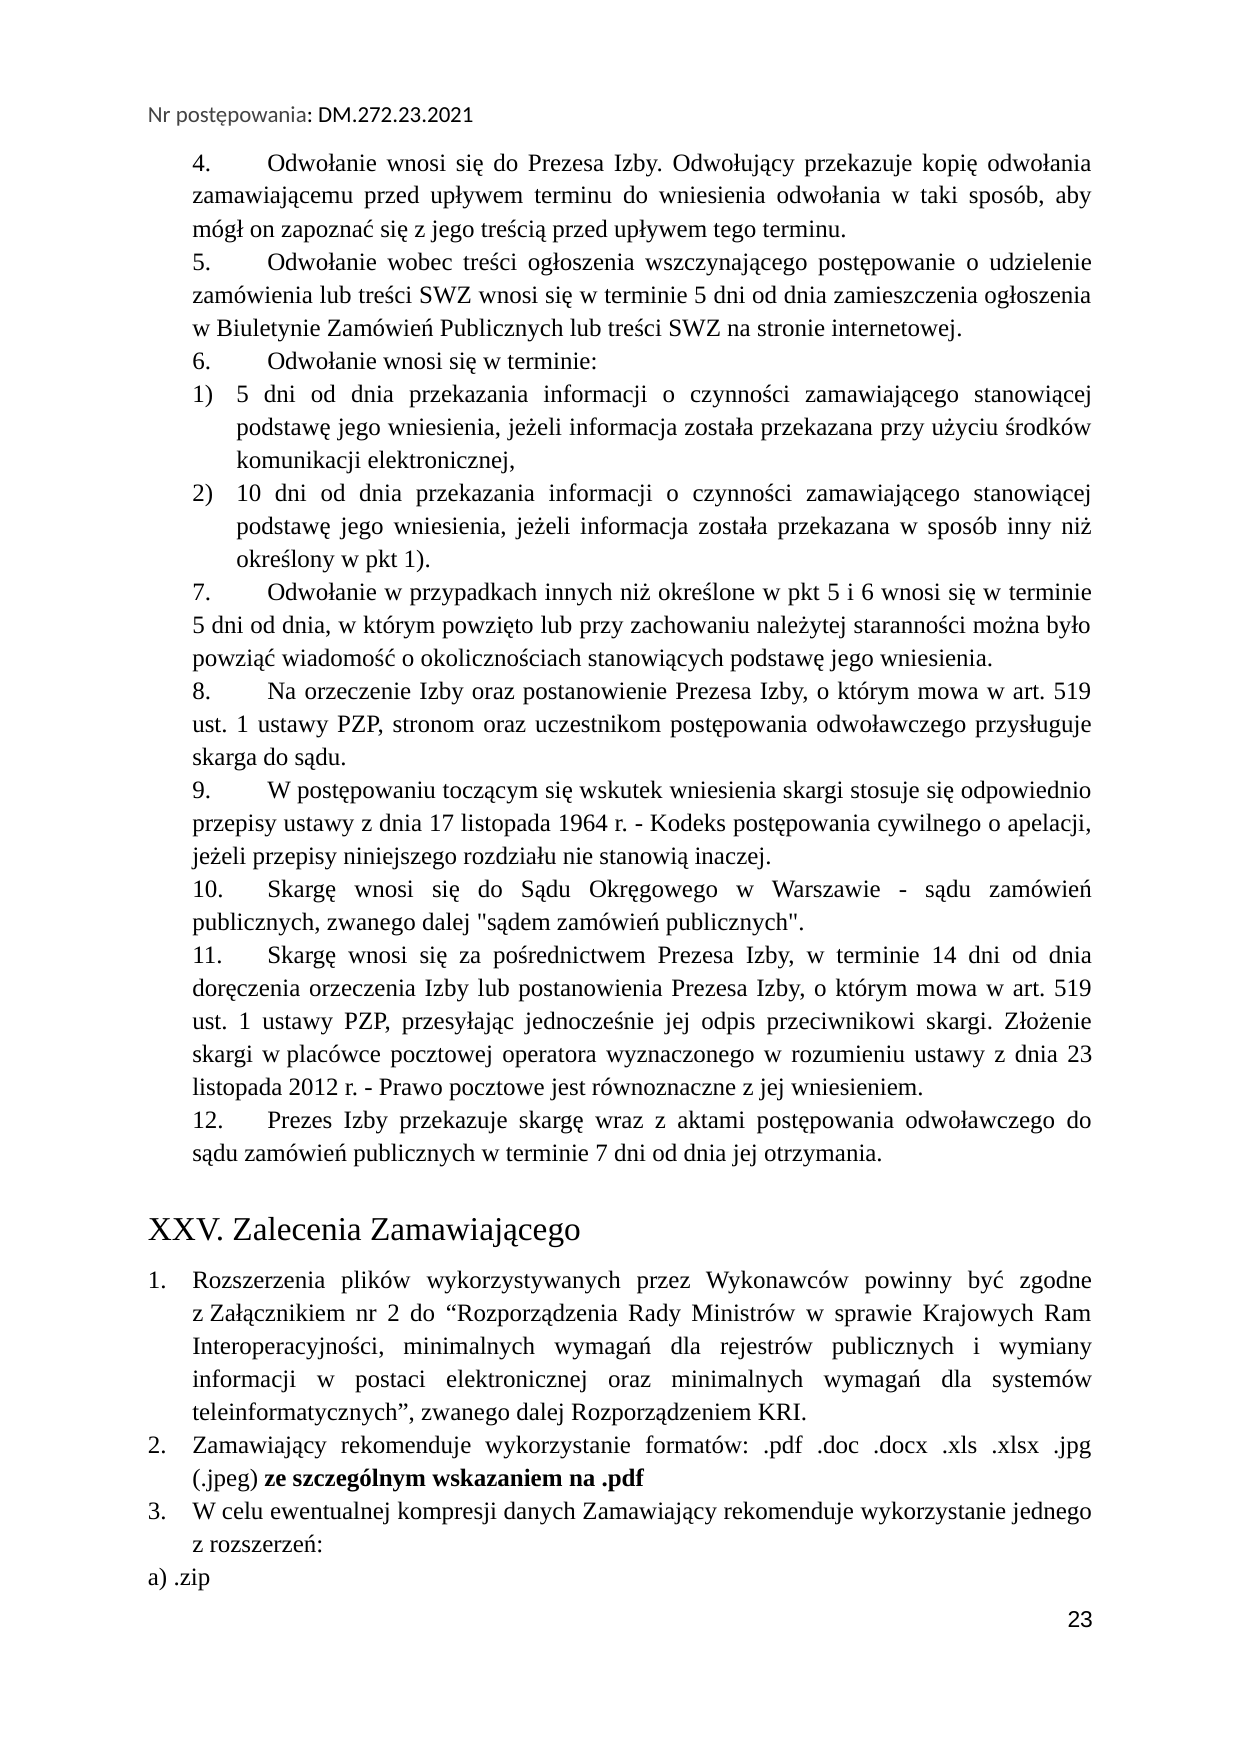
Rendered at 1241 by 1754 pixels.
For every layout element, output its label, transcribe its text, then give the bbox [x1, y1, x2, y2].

text 2) 10 dni od dnia przekazania informacji o czynności zamawiającego stanowiącej podstawę jego wniesienia, jeżeli informacja została przekazana w sposób inny niż określony w pkt 1). [192, 478, 1093, 573]
list Zamawiający rekomenduje wykorzystanie formatów: .pdf .doc .docx .xls .xlsx .jpg (.jpeg) ze szczególnym wskazaniem na .pdf [148, 1430, 1093, 1492]
list Na orzeczenie Izby oraz postanowienie Prezesa Izby, o którym mowa w art. 519 ust. 1 ustawy PZP, stronom oraz uczestnikom postępowania odwoławczego przysługuje skarga do sądu. [192, 676, 1093, 771]
list Odwołanie wnosi się w terminie: [192, 346, 1093, 374]
list Odwołanie w przypadkach innych niż określone w pkt 5 i 6 wnosi się w terminie 5 dni od dnia, w którym powzięto lub przy zachowaniu należytej staranności można było powziąć wiadomość o okolicznościach stanowiących podstawę jego wniesienia. [192, 577, 1093, 672]
list Skargę wnosi się za pośrednictwem Prezesa Izby, w terminie 14 dni od dnia doręczenia orzeczenia Izby lub postanowienia Prezesa Izby, o którym mowa w art. 519 ust. 1 ustawy PZP, przesyłając jednocześnie jej odpis przeciwnikowi skargi. Złożenie skargi w placówce pocztowej operatora wyznaczonego w rozumieniu ustawy z dnia 23 listopada 2012 r. - Prawo pocztowe jest równoznaczne z jej wniesieniem. [192, 940, 1093, 1101]
text a) .zip [148, 1562, 1093, 1591]
list Odwołanie wnosi się do Prezesa Izby. Odwołujący przekazuje kopię odwołania zamawiającemu przed upływem terminu do wniesienia odwołania w taki sposób, aby mógł on zapoznać się z jego treścią przed upływem tego terminu. [192, 148, 1093, 242]
text 1) 5 dni od dnia przekazania informacji o czynności zamawiającego stanowiącej podstawę jego wniesienia, jeżeli informacja została przekazana przy użyciu środków komunikacji elektronicznej, [192, 379, 1093, 473]
list Rozszerzenia plików wykorzystywanych przez Wykonawców powinny być zgodne z Załącznikiem nr 2 do “Rozporządzenia Rady Ministrów w sprawie Krajowych Ram Interoperacyjności, minimalnych wymagań dla rejestrów publicznych i wymiany informacji w postaci elektronicznej oraz minimalnych wymagań dla systemów teleinformatycznych”, zwanego dalej Rozporządzeniem KRI. [148, 1265, 1093, 1426]
list Odwołanie wobec treści ogłoszenia wszczynającego postępowanie o udzielenie zamówienia lub treści SWZ wnosi się w terminie 5 dni od dnia zamieszczenia ogłoszenia w Biuletynie Zamówień Publicznych lub treści SWZ na stronie internetowej. [192, 247, 1093, 341]
list Skargę wnosi się do Sądu Okręgowego w Warszawie - sądu zamówień publicznych, zwanego dalej "sądem zamówień publicznych". [192, 874, 1093, 936]
list W celu ewentualnej kompresji danych Zamawiający rekomenduje wykorzystanie jednego z rozszerzeń: [148, 1496, 1093, 1558]
list Prezes Izby przekazuje skargę wraz z aktami postępowania odwoławczego do sądu zamówień publicznych w terminie 7 dni od dnia jej otrzymania. [192, 1105, 1093, 1167]
subtitle XXV. Zalecenia Zamawiającego [148, 1209, 1093, 1247]
list W postępowaniu toczącym się wskutek wniesienia skargi stosuje się odpowiednio przepisy ustawy z dnia 17 listopada 1964 r. - Kodeks postępowania cywilnego o apelacji, jeżeli przepisy niniejszego rozdziału nie stanowią inaczej. [192, 775, 1093, 870]
